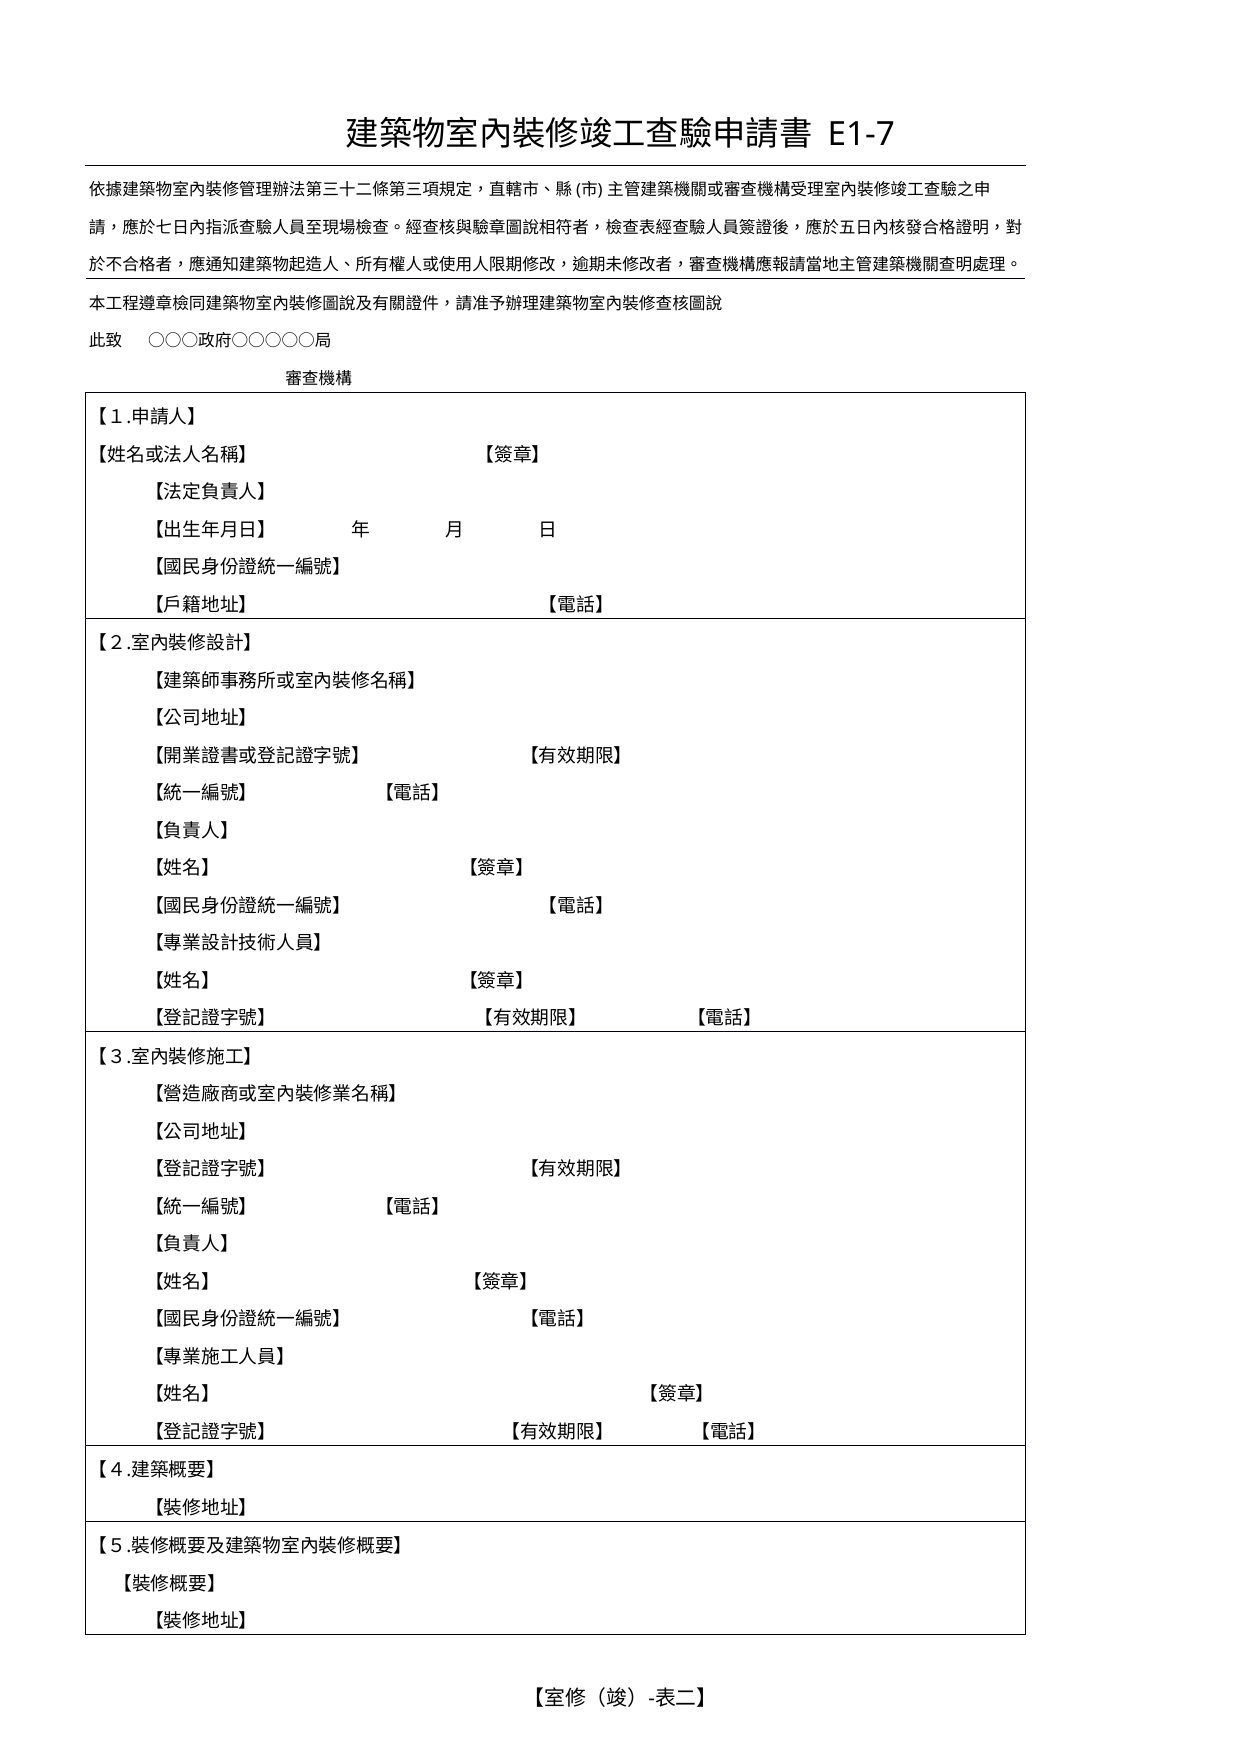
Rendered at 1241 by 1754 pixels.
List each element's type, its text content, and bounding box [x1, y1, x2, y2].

table_cell 【４.建築概要】 【裝修地址】 [86, 1446, 1025, 1521]
table_cell 【５.裝修概要及建築物室內裝修概要】 【裝修概要】 【裝修地址】 [86, 1522, 1025, 1634]
table_cell 【３.室內裝修施工】 【營造廠商或室內裝修業名稱】 【公司地址】 【登記證字號】 【有效期限】 【統一編號】 【電話】 【負責人】 【姓名】 【簽章】 【國民身份證統一編號】 【電話】 【專業施工人員】 【姓名】 【簽章】 【登記證字號】 【有效期限】 【電話】 [86, 1032, 1025, 1445]
table_header 依據建築物室內裝修管理辦法第三十二條第三項規定，直轄市、縣 (市) 主管建築機關或審查機構受理室內裝修竣工查驗之申請，應於七日內指派查驗人員至現場檢查。經查核與驗章圖說相符者，檢查表經查驗人員簽證後，應於五日內核發合格證明，對於不合格者，應通知建築物起造人、所有權人或使用人限期修改，逾期未修改者，審查機構應報請當地主管建築機關查明處理。 [85, 166, 1026, 278]
table_cell 本工程遵章檢同建築物室內裝修圖說及有關證件，請准予辦理建築物室內裝修查核圖說 此致 ○○○政府○○○○○局 審查機構 [85, 278, 1026, 392]
table_cell 【２.室內裝修設計】 【建築師事務所或室內裝修名稱】 【公司地址】 【開業證書或登記證字號】 【有效期限】 【統一編號】 【電話】 【負責人】 【姓名】 【簽章】 【國民身份證統一編號】 【電話】 【專業設計技術人員】 【姓名】 【簽章】 【登記證字號】 【有效期限】 【電話】 [86, 619, 1025, 1031]
text 建築物室內裝修竣工查驗申請書 E1-7 [89, 89, 1152, 164]
table_cell 【１.申請人】 【姓名或法人名稱】 【簽章】 【法定負責人】 【出生年月日】 年 月 日 【國民身份證統一編號】 【戶籍地址】 【電話】 [86, 393, 1025, 618]
